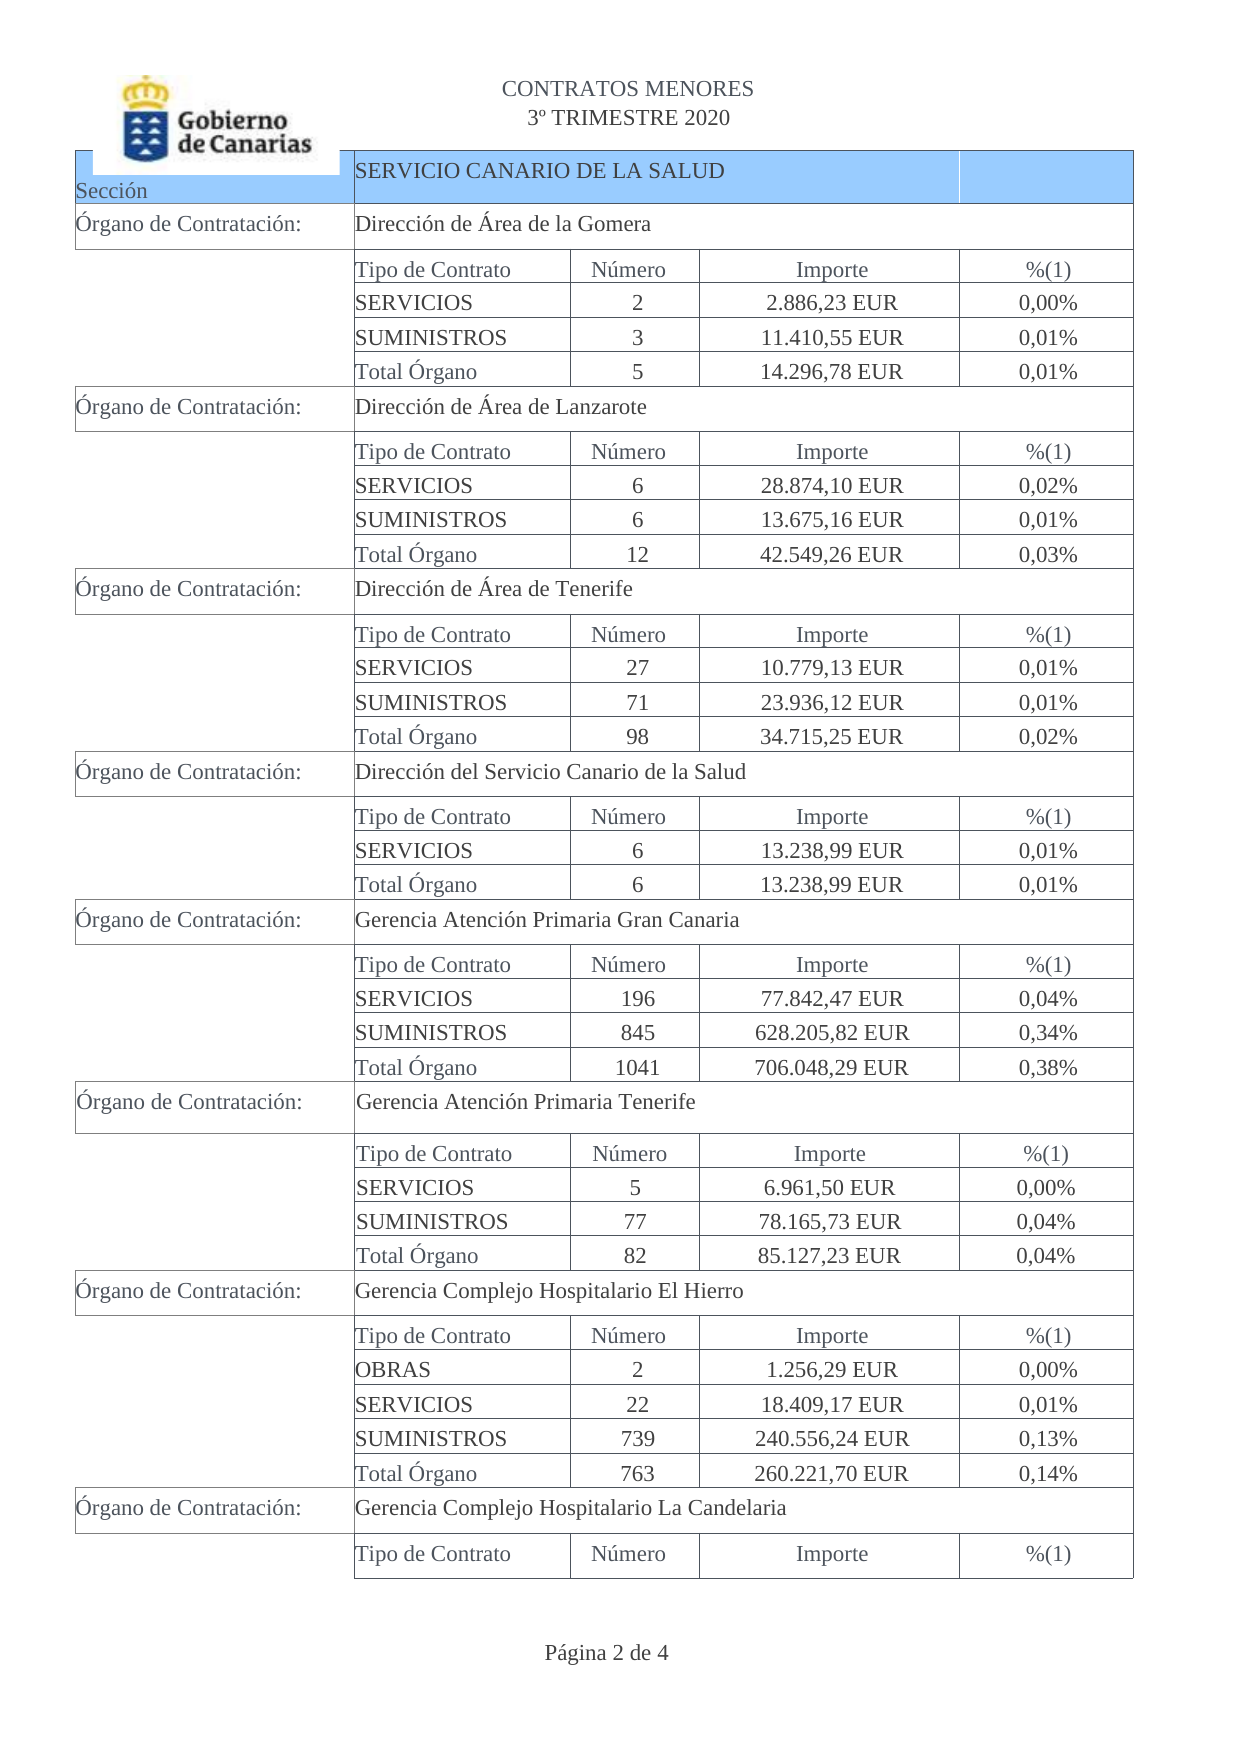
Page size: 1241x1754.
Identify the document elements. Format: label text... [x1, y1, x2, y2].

table_cell Total Órgano [355, 717, 570, 751]
table_cell Gerencia Complejo Hospitalario El Hierro [355, 1271, 959, 1315]
table_cell [960, 569, 1133, 613]
table_cell 12 [571, 535, 699, 568]
table_cell 27 [571, 648, 699, 682]
table_cell SUMINISTROS [355, 500, 570, 533]
table_cell Total Órgano [355, 1048, 570, 1081]
table_cell SUMINISTROS [355, 1419, 570, 1452]
table_cell 6 [571, 500, 699, 533]
table_cell 11.410,55 EUR [700, 318, 959, 351]
table_cell Importe [700, 1316, 959, 1349]
table_cell 0,38%- [960, 1048, 1133, 1081]
table_cell %(1) [960, 432, 1133, 464]
table_cell Tipo de Contrato [355, 432, 570, 464]
table_cell Importe [700, 1534, 959, 1578]
table_cell SERVICIOS [355, 1385, 570, 1418]
table_cell SERVICIOS [355, 283, 570, 317]
table_cell Importe [700, 797, 959, 829]
table_cell SUMINISTROS [355, 1202, 570, 1235]
table_cell 0,01%- [960, 352, 1133, 386]
table_cell 77 [571, 1202, 699, 1235]
table_cell 196 [571, 979, 699, 1012]
table_cell Órgano de Contratación: [76, 752, 354, 796]
table_cell Número [571, 250, 699, 282]
table_cell Órgano de Contratación: [76, 900, 354, 944]
table_cell 240.556,24 EUR [700, 1419, 959, 1452]
table_cell Número [571, 945, 699, 978]
table_cell [960, 1271, 1133, 1315]
table_cell Total Órgano [355, 865, 570, 899]
table_cell 739 [571, 1419, 699, 1452]
table_cell [75, 432, 354, 568]
table_cell [960, 1488, 1133, 1532]
table_cell [960, 204, 1133, 248]
table_cell 0,01%- [960, 831, 1133, 864]
picture [92, 75, 340, 175]
table_cell 13.238,99 EUR [700, 865, 959, 899]
table_cell 0,00%- [960, 283, 1133, 317]
table_cell 3 [571, 318, 699, 351]
table_cell Tipo de Contrato [355, 1134, 570, 1166]
table_cell Total Órgano [355, 1236, 570, 1270]
table_cell Importe [700, 945, 959, 978]
table_cell Gerencia Complejo Hospitalario La Candelaria [355, 1488, 959, 1532]
table_cell 2 [571, 283, 699, 317]
table_cell Total Órgano [355, 352, 570, 386]
table_cell 28.874,10 EUR [700, 466, 959, 499]
table_cell 82 [571, 1236, 699, 1270]
table_cell %(1) [960, 945, 1133, 978]
table_cell 0,02%- [960, 466, 1133, 499]
table_cell Tipo de Contrato [355, 250, 570, 282]
table_cell Importe [700, 250, 959, 282]
table_cell %(1) [960, 1316, 1133, 1349]
table_cell Gerencia Atención Primaria Gran Canaria [355, 900, 959, 944]
table_cell Dirección de Área de Lanzarote [355, 387, 700, 431]
table_cell %(1) [960, 797, 1133, 829]
table_cell [75, 797, 354, 899]
table_cell OBRAS [355, 1350, 570, 1383]
table_cell 2 [571, 1350, 699, 1383]
table_cell 6.961,50 EUR [700, 1168, 959, 1201]
table_cell %(1) [960, 250, 1133, 282]
table_cell SUMINISTROS [355, 1013, 570, 1047]
table_cell 706.048,29 EUR [700, 1048, 959, 1081]
table_cell 5 [571, 352, 699, 386]
table_cell [75, 1134, 354, 1270]
table_cell %(1) [960, 1534, 1133, 1578]
table_cell 0,04%- [960, 1236, 1133, 1270]
table_cell Número [571, 797, 699, 829]
table_cell [960, 900, 1133, 944]
table_cell SERVICIOS [355, 979, 570, 1012]
table_cell 6 [571, 831, 699, 864]
table_cell SERVICIOS [355, 831, 570, 864]
table_cell 763 [571, 1454, 699, 1487]
table_cell 5 [571, 1168, 699, 1201]
table_cell %(1) [960, 615, 1133, 647]
table_cell [75, 945, 354, 1081]
table_cell SUMINISTROS [355, 683, 570, 716]
table_cell Dirección de Área de la Gomera [355, 204, 959, 248]
table_cell 71 [571, 683, 699, 716]
table_cell 0,13%- [960, 1419, 1133, 1452]
table_cell Importe [700, 615, 959, 647]
table_cell Órgano de Contratación: [76, 387, 354, 431]
table_cell Dirección del Servicio Canario de la Salud [355, 752, 959, 796]
table_cell 22 [571, 1385, 699, 1418]
table_cell Órgano de Contratación: [76, 569, 354, 613]
table_cell SUMINISTROS [355, 318, 570, 351]
table_cell [960, 387, 1133, 431]
table_cell Importe [700, 432, 959, 464]
table_cell 0,02%- [960, 717, 1133, 751]
table_cell 0,04%- [960, 979, 1133, 1012]
table_cell Órgano de Contratación: [76, 1082, 354, 1133]
table_cell SERVICIOS [355, 1168, 570, 1201]
table_cell 13.675,16 EUR [700, 500, 959, 533]
table_cell 0,14%- [960, 1454, 1133, 1487]
table_cell %(1) [960, 1134, 1133, 1166]
table_cell 0,01%- [960, 1385, 1133, 1418]
table_cell 0,00%- [960, 1168, 1133, 1201]
table_header SERVICIO CANARIO DE LA SALUD [355, 151, 959, 203]
table_cell SERVICIOS [355, 648, 570, 682]
table_cell Número [571, 432, 699, 464]
table_header [960, 151, 1133, 203]
table_cell Gerencia Atención Primaria Tenerife [355, 1082, 700, 1133]
table_cell 34.715,25 EUR [700, 717, 959, 751]
table_cell Tipo de Contrato [355, 1534, 570, 1578]
table_cell [75, 1534, 354, 1578]
table_cell [960, 1082, 1133, 1133]
table_cell Órgano de Contratación: [76, 1488, 354, 1532]
table_cell 0,01%- [960, 865, 1133, 899]
table_cell 0,03%- [960, 535, 1133, 568]
table_cell 2.886,23 EUR [700, 283, 959, 317]
table_cell [700, 569, 959, 613]
table_header Sección [76, 151, 354, 203]
table_cell [75, 250, 354, 386]
table_cell Órgano de Contratación: [76, 1271, 354, 1315]
table_cell 77.842,47 EUR [700, 979, 959, 1012]
table_cell 1041 [571, 1048, 699, 1081]
table_cell 0,01%- [960, 318, 1133, 351]
table_cell 85.127,23 EUR [700, 1236, 959, 1270]
table_cell 6 [571, 865, 699, 899]
table_cell Importe [700, 1134, 959, 1166]
table_cell 0,00%- [960, 1350, 1133, 1383]
table_cell 628.205,82 EUR [700, 1013, 959, 1047]
table_cell Número [571, 1316, 699, 1349]
table_cell 18.409,17 EUR [700, 1385, 959, 1418]
table_cell 6 [571, 466, 699, 499]
table_cell 0,01%- [960, 683, 1133, 716]
table_cell Órgano de Contratación: [76, 204, 354, 248]
table_cell [75, 1316, 354, 1487]
table_cell Total Órgano [355, 535, 570, 568]
table_cell 42.549,26 EUR [700, 535, 959, 568]
table_cell 0,01%- [960, 500, 1133, 533]
table_cell Tipo de Contrato [355, 1316, 570, 1349]
table_cell 10.779,13 EUR [700, 648, 959, 682]
table_cell 0,01%- [960, 648, 1133, 682]
table_cell [960, 752, 1133, 796]
table_cell Número [571, 615, 699, 647]
table_cell Número [571, 1534, 699, 1578]
table_cell 13.238,99 EUR [700, 831, 959, 864]
table_cell 78.165,73 EUR [700, 1202, 959, 1235]
table_cell 0,04%- [960, 1202, 1133, 1235]
table_cell Tipo de Contrato [355, 615, 570, 647]
table_cell 260.221,70 EUR [700, 1454, 959, 1487]
table_cell Dirección de Área de Tenerife [355, 569, 700, 613]
table_cell 0,34%- [960, 1013, 1133, 1047]
table_cell Tipo de Contrato [355, 797, 570, 829]
table_cell [75, 615, 354, 751]
table_cell Tipo de Contrato [355, 945, 570, 978]
table_cell 14.296,78 EUR [700, 352, 959, 386]
table_cell 1.256,29 EUR [700, 1350, 959, 1383]
table_cell SERVICIOS [355, 466, 570, 499]
table_cell [700, 387, 959, 431]
table_cell [700, 1082, 959, 1133]
table_cell 845 [571, 1013, 699, 1047]
table_cell Número [571, 1134, 699, 1166]
table_cell 98 [571, 717, 699, 751]
table_cell Total Órgano [355, 1454, 570, 1487]
table_cell 23.936,12 EUR [700, 683, 959, 716]
